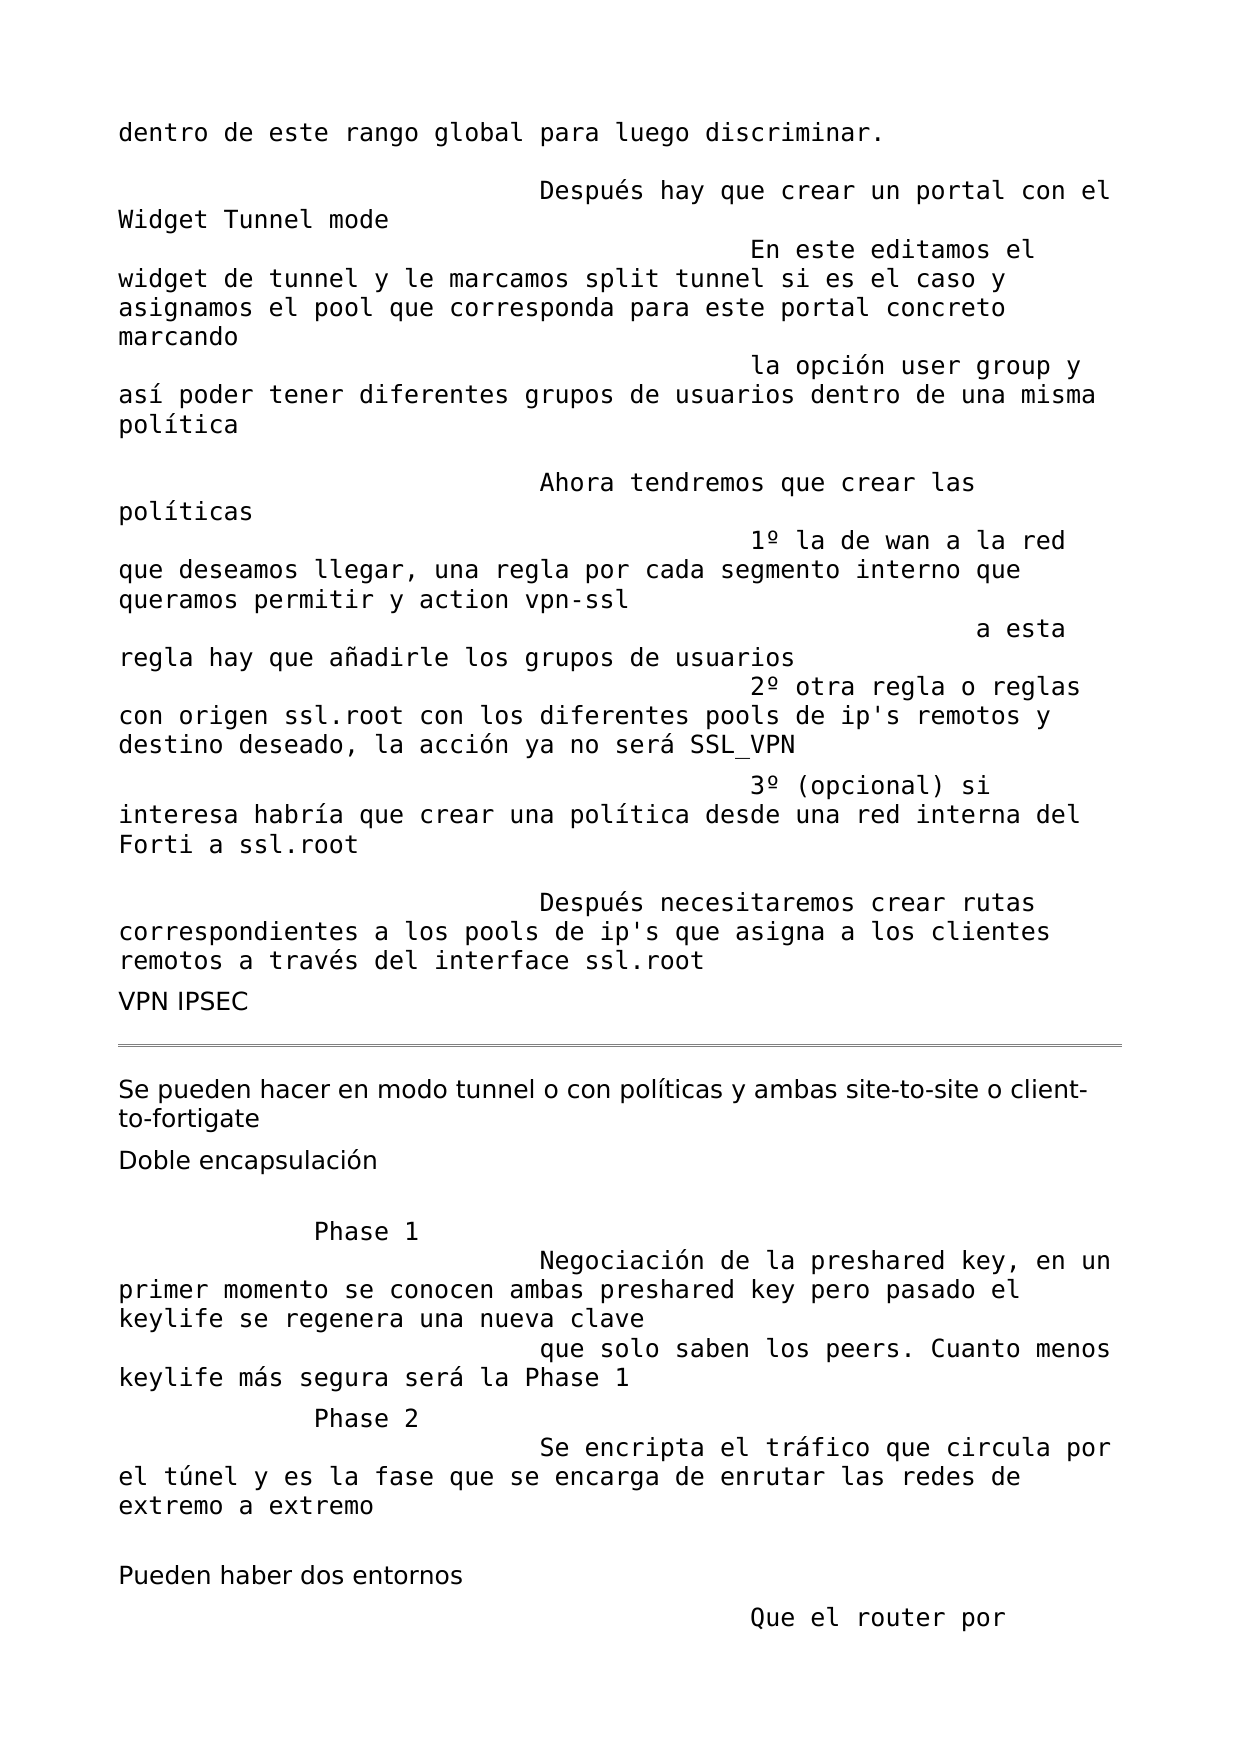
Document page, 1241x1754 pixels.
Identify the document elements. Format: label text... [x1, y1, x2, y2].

text 3º (opcional) si interesa habría que crear una política desde una red interna del Forti a ssl.root Después necesitaremos crear rutas correspondientes a los pools de ip's que asigna a los clientes remotos a través del interface ssl.root [118, 772, 1122, 976]
text VPN IPSEC [118, 987, 1122, 1017]
text Pueden haber dos entornos [118, 1562, 1122, 1591]
text Phase 2 Se encripta el tráfico que circula por el túnel y es la fase que se encarga de enrutar las redes de extremo a extremo [118, 1404, 1122, 1550]
text Se pueden hacer en modo tunnel o con políticas y ambas site-to-site o client-to-fortigate [118, 1076, 1122, 1134]
text dentro de este rango global para luego discriminar. Después hay que crear un portal con el Widget Tunnel mode En este editamos el widget de tunnel y le marcamos split tunnel si es el caso y asignamos el pool que corresponda para este portal concreto marcando la opción user group y así poder tener diferentes grupos de usuarios dentro de una misma política Ahora tendremos que crear las políticas 1º la de wan a la red que deseamos llegar, una regla por cada segmento interno que queramos permitir y action vpn-ssl a esta regla hay que añadirle los grupos de usuarios 2º otra regla o reglas con origen ssl.root con los diferentes pools de ip's remotos y destino deseado, la acción ya no será SSL_VPN [118, 118, 1122, 760]
text Phase 1 Negociación de la preshared key, en un primer momento se conocen ambas preshared key pero pasado el keylife se regenera una nueva clave que solo saben los peers. Cuanto menos keylife más segura será la Phase 1 [118, 1188, 1122, 1392]
text Doble encapsulación [118, 1146, 1122, 1176]
text Que el router por [118, 1603, 1122, 1632]
